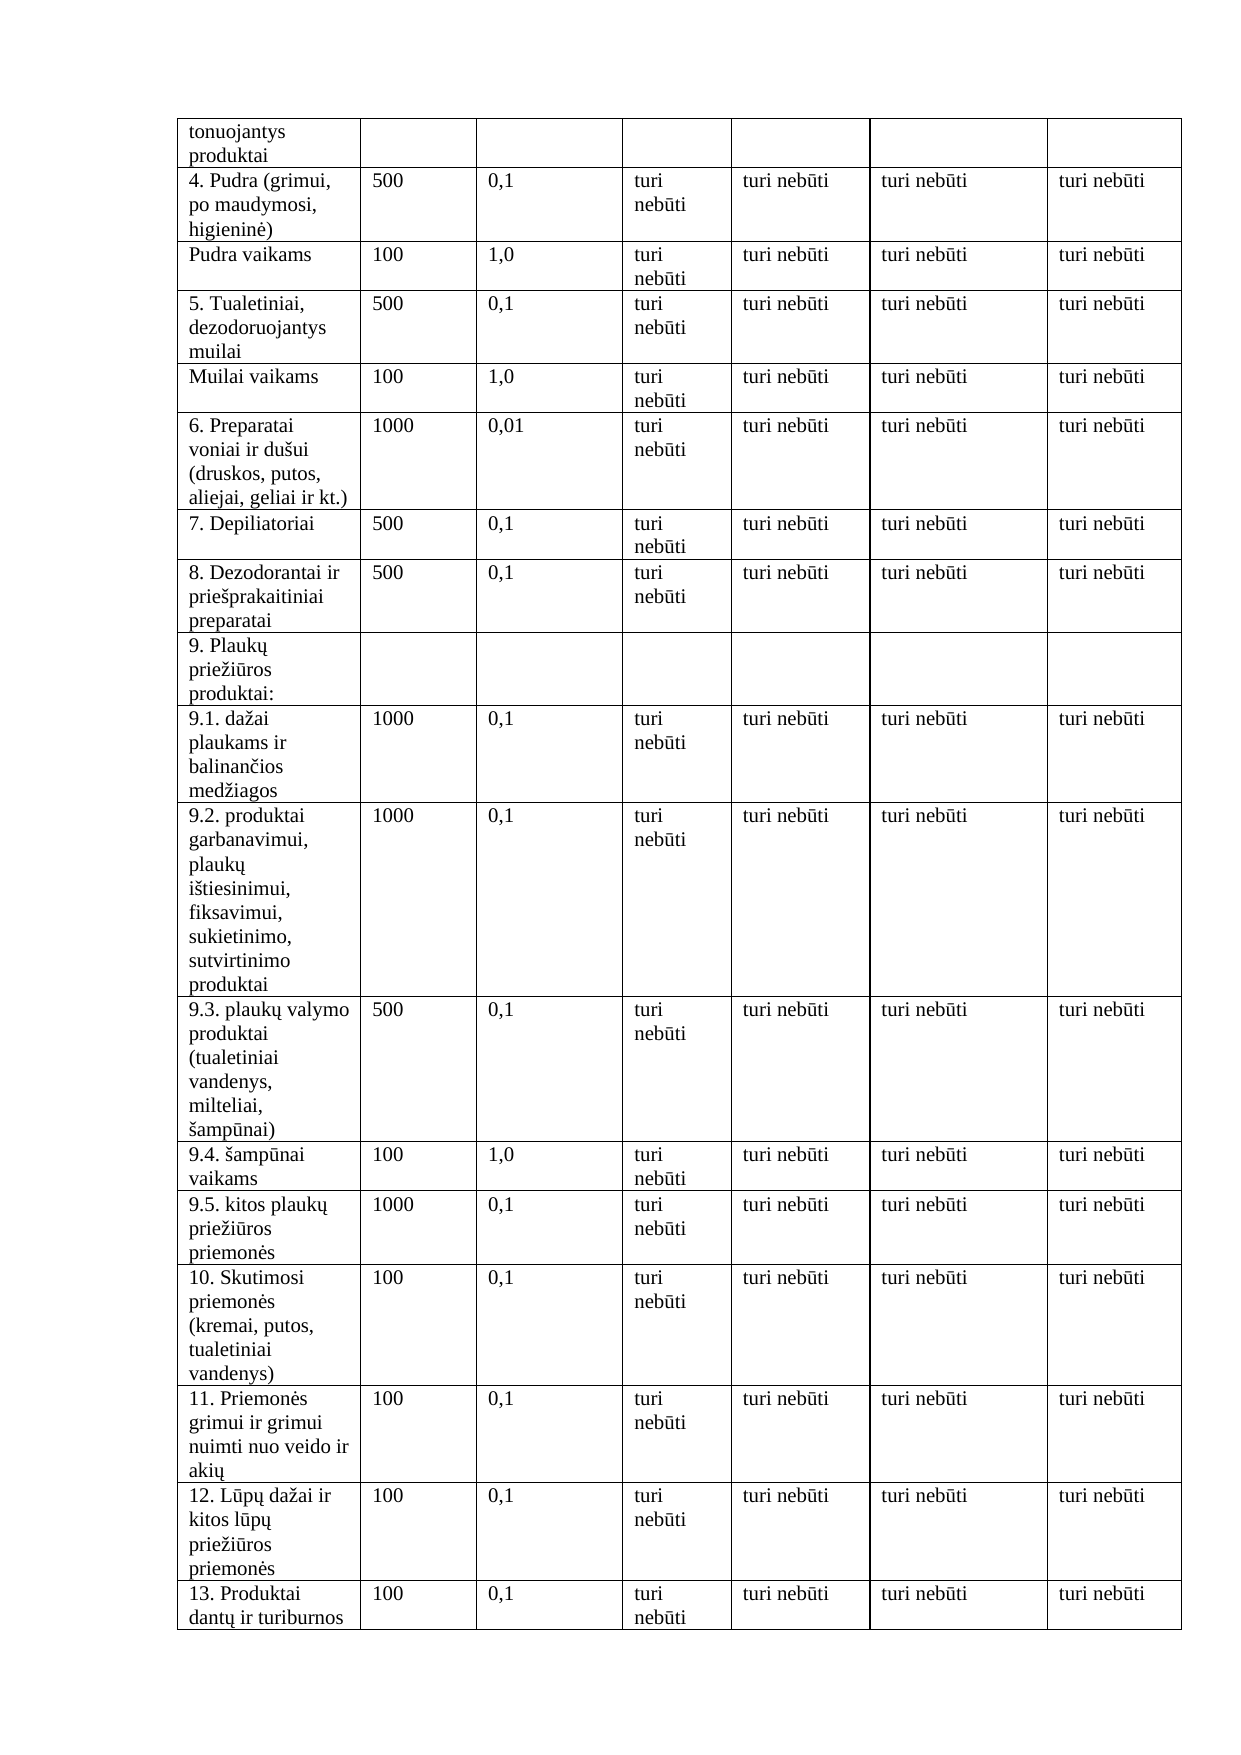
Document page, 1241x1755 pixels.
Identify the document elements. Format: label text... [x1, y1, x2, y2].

table_cell 7. Depiliatoriai [178, 510, 360, 558]
table_cell turi nebūti [732, 706, 869, 802]
table_cell turi nebūti [623, 1142, 731, 1190]
table_cell 1,0 [477, 242, 622, 290]
table_cell turi nebūti [732, 510, 869, 558]
table_cell 100 [361, 242, 476, 290]
table_cell [1048, 119, 1181, 167]
table_cell 100 [361, 1581, 476, 1629]
table_cell 6. Preparatai voniai ir dušui (druskos, putos, aliejai, geliai ir kt.) [178, 413, 360, 509]
table_cell turi nebūti [1048, 1386, 1181, 1482]
table_cell 1000 [361, 413, 476, 509]
table_cell 0,1 [477, 1483, 622, 1579]
table_cell turi nebūti [732, 1142, 869, 1190]
table_cell tonuojantys produktai [178, 119, 360, 167]
table_cell turi nebūti [1048, 1265, 1181, 1385]
table_cell 0,1 [477, 510, 622, 558]
table_cell turi nebūti [732, 1581, 869, 1629]
table_cell turi nebūti [871, 1265, 1047, 1385]
table_cell turi nebūti [623, 510, 731, 558]
table_cell 100 [361, 1265, 476, 1385]
table_cell turi nebūti [623, 291, 731, 363]
table_cell turi nebūti [623, 364, 731, 412]
table_cell turi nebūti [1048, 364, 1181, 412]
table_cell 100 [361, 1386, 476, 1482]
table_cell turi nebūti [623, 560, 731, 632]
table_cell 9.1. dažai plaukams ir balinančios medžiagos [178, 706, 360, 802]
table_cell [871, 633, 1047, 705]
table_cell turi nebūti [871, 242, 1047, 290]
table_cell 100 [361, 1483, 476, 1579]
table_cell turi nebūti [732, 1265, 869, 1385]
table_cell turi nebūti [1048, 1581, 1181, 1629]
table_cell turi nebūti [1048, 168, 1181, 241]
table_cell 8. Dezodorantai ir priešprakaitiniai preparatai [178, 560, 360, 632]
table_cell Pudra vaikams [178, 242, 360, 290]
table_cell 500 [361, 997, 476, 1141]
table_cell turi nebūti [732, 803, 869, 996]
table_cell turi nebūti [1048, 560, 1181, 632]
table_cell 0,1 [477, 291, 622, 363]
table_cell turi nebūti [1048, 997, 1181, 1141]
table_cell turi nebūti [871, 1386, 1047, 1482]
table_cell 1,0 [477, 1142, 622, 1190]
table_cell 500 [361, 560, 476, 632]
table_cell 500 [361, 168, 476, 241]
table_cell 9. Plaukų priežiūros produktai: [178, 633, 360, 705]
table_cell turi nebūti [623, 1265, 731, 1385]
table_cell [1048, 633, 1181, 705]
table_cell turi nebūti [732, 413, 869, 509]
table_cell [732, 633, 869, 705]
table_cell turi nebūti [732, 242, 869, 290]
table_cell 100 [361, 1142, 476, 1190]
table_cell turi nebūti [1048, 1142, 1181, 1190]
table_cell 9.3. plaukų valymo produktai (tualetiniai vandenys, milteliai, šampūnai) [178, 997, 360, 1141]
table_cell turi nebūti [871, 803, 1047, 996]
table_cell turi nebūti [732, 997, 869, 1141]
table_cell 10. Skutimosi priemonės (kremai, putos, tualetiniai vandenys) [178, 1265, 360, 1385]
table_cell 13. Produktai dantų ir turiburnos [178, 1581, 360, 1629]
table_cell 5. Tualetiniai, dezodoruojantys muilai [178, 291, 360, 363]
table_cell turi nebūti [1048, 1483, 1181, 1579]
table_cell turi nebūti [1048, 291, 1181, 363]
table_cell turi nebūti [1048, 242, 1181, 290]
table_cell turi nebūti [623, 242, 731, 290]
table_cell turi nebūti [871, 510, 1047, 558]
table_cell turi nebūti [623, 1581, 731, 1629]
table_cell Muilai vaikams [178, 364, 360, 412]
table_cell turi nebūti [732, 1483, 869, 1579]
table_cell turi nebūti [732, 168, 869, 241]
table_cell turi nebūti [732, 1191, 869, 1264]
table_cell turi nebūti [623, 1386, 731, 1482]
table_cell 0,1 [477, 1265, 622, 1385]
table_cell turi nebūti [732, 364, 869, 412]
table_cell [361, 119, 476, 167]
table_cell 0,1 [477, 560, 622, 632]
table_cell turi nebūti [871, 413, 1047, 509]
table_cell [732, 119, 869, 167]
table_cell 1000 [361, 1191, 476, 1264]
table_cell [477, 119, 622, 167]
table_cell [361, 633, 476, 705]
table_cell turi nebūti [1048, 706, 1181, 802]
table_cell 1000 [361, 803, 476, 996]
table_cell turi nebūti [871, 364, 1047, 412]
table_cell 0,1 [477, 1581, 622, 1629]
table_cell turi nebūti [623, 413, 731, 509]
table_cell turi nebūti [623, 706, 731, 802]
table_cell 0,01 [477, 413, 622, 509]
table_cell turi nebūti [871, 997, 1047, 1141]
table_cell 0,1 [477, 168, 622, 241]
table_cell 4. Pudra (grimui, po maudymosi, higieninė) [178, 168, 360, 241]
table_cell 1,0 [477, 364, 622, 412]
table_cell turi nebūti [623, 1483, 731, 1579]
table_cell turi nebūti [871, 291, 1047, 363]
table_cell turi nebūti [623, 997, 731, 1141]
table_cell 11. Priemonės grimui ir grimui nuimti nuo veido ir akių [178, 1386, 360, 1482]
table_cell 12. Lūpų dažai ir kitos lūpų priežiūros priemonės [178, 1483, 360, 1579]
table_cell turi nebūti [871, 168, 1047, 241]
table_cell turi nebūti [732, 1386, 869, 1482]
table_cell turi nebūti [1048, 803, 1181, 996]
table_cell [623, 119, 731, 167]
table_cell turi nebūti [871, 560, 1047, 632]
table_cell turi nebūti [732, 291, 869, 363]
table_cell turi nebūti [1048, 510, 1181, 558]
table_cell 0,1 [477, 803, 622, 996]
table_cell 500 [361, 291, 476, 363]
table_cell turi nebūti [732, 560, 869, 632]
table_cell 0,1 [477, 706, 622, 802]
table_cell turi nebūti [871, 1142, 1047, 1190]
table_cell turi nebūti [871, 1483, 1047, 1579]
table_cell [623, 633, 731, 705]
table_cell turi nebūti [871, 706, 1047, 802]
table_cell 1000 [361, 706, 476, 802]
table_cell 100 [361, 364, 476, 412]
table_cell 500 [361, 510, 476, 558]
table_cell 0,1 [477, 1191, 622, 1264]
table_cell turi nebūti [623, 803, 731, 996]
table_cell turi nebūti [1048, 413, 1181, 509]
table_cell 9.4. šampūnai vaikams [178, 1142, 360, 1190]
table_cell turi nebūti [623, 168, 731, 241]
table_cell turi nebūti [1048, 1191, 1181, 1264]
table_cell [871, 119, 1047, 167]
table_cell turi nebūti [623, 1191, 731, 1264]
table_cell 9.5. kitos plaukų priežiūros priemonės [178, 1191, 360, 1264]
table_cell 0,1 [477, 997, 622, 1141]
table_cell turi nebūti [871, 1191, 1047, 1264]
table_cell 0,1 [477, 1386, 622, 1482]
table_cell 9.2. produktai garbanavimui, plaukų ištiesinimui, fiksavimui, sukietinimo, sutvirtinimo produktai [178, 803, 360, 996]
table_cell turi nebūti [871, 1581, 1047, 1629]
table_cell [477, 633, 622, 705]
